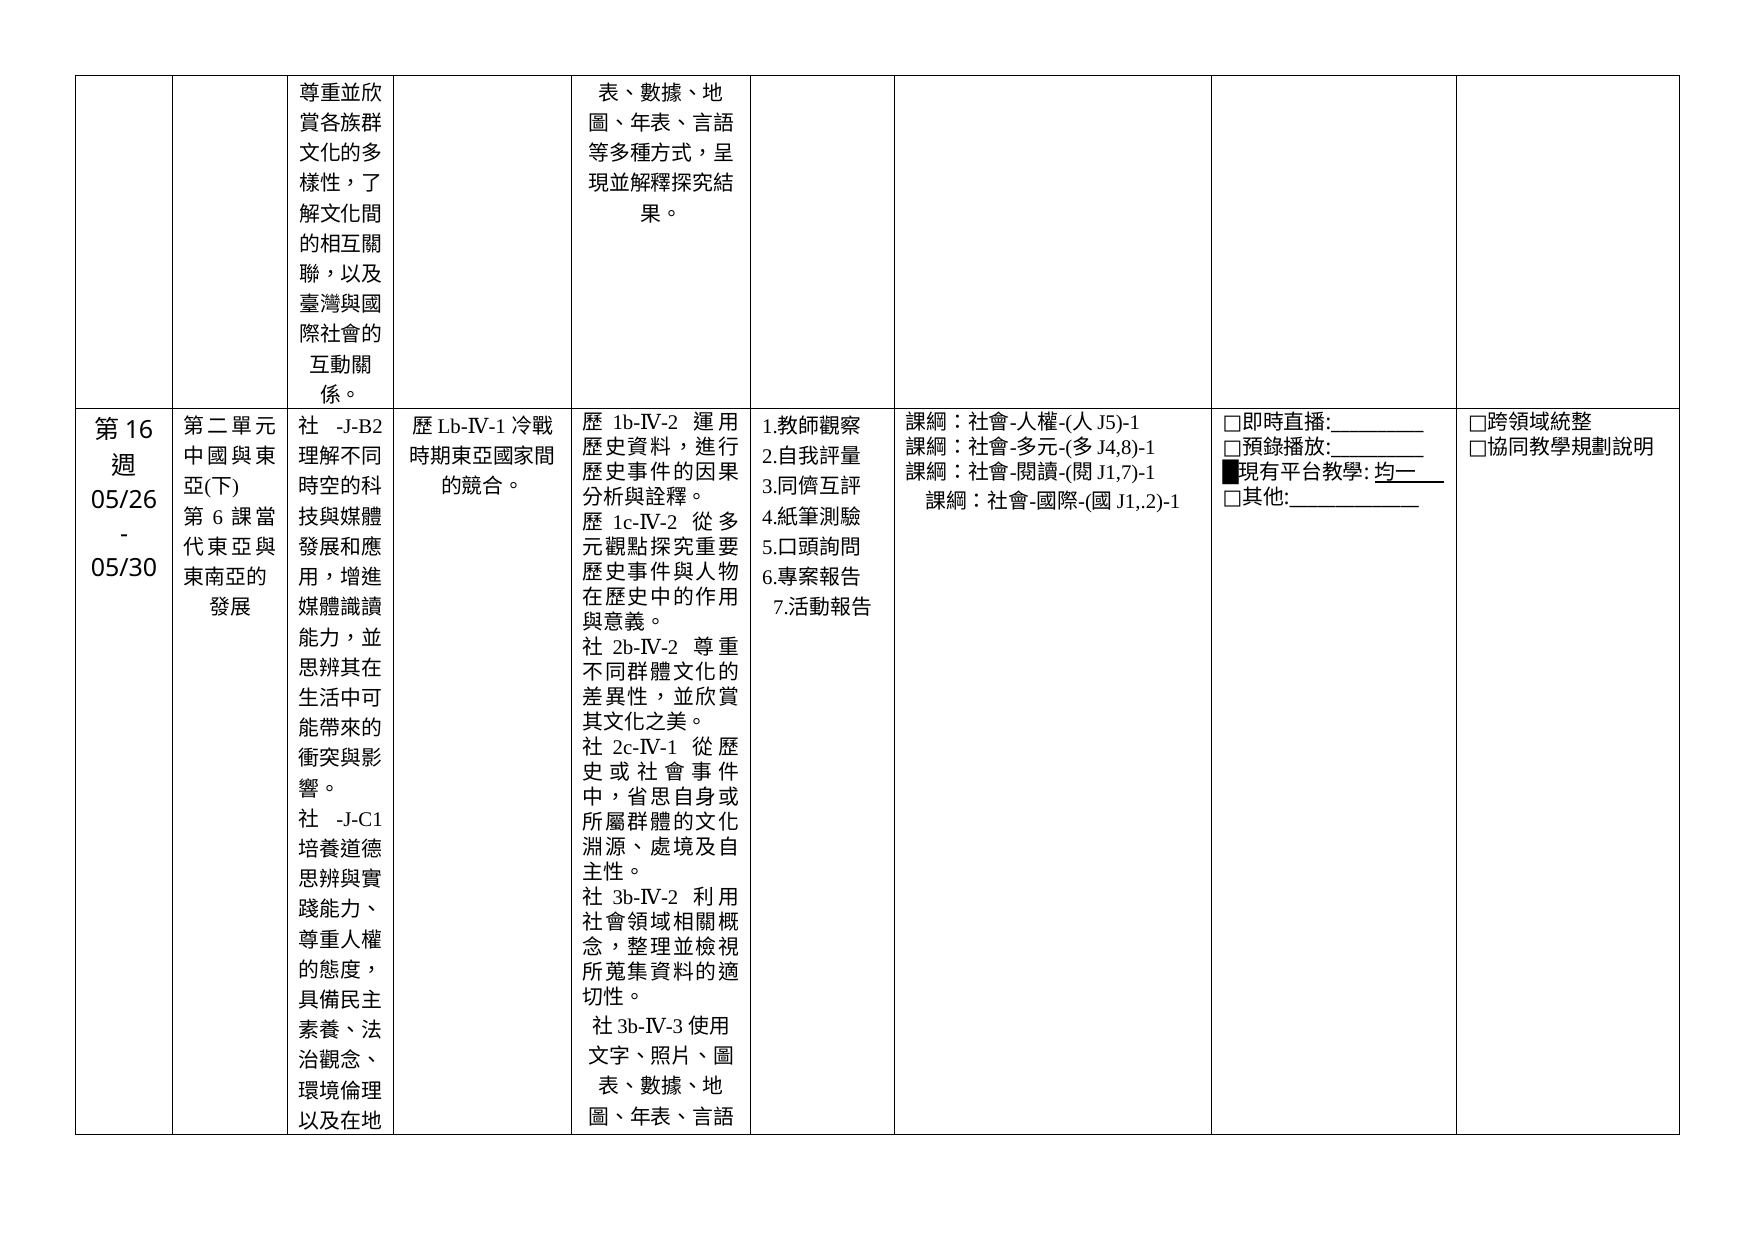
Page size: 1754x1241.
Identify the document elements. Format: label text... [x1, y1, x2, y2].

table_cell [751, 76, 894, 408]
table_cell 歷Lb-Ⅳ-1 冷戰時期東亞國家間的競合。 [394, 409, 571, 1134]
table_cell 歷1b-Ⅳ-2 運用歷史資料，進行歷史事件的因果分析與詮釋。 歷1c-Ⅳ-2 從多元觀點探究重要歷史事件與人物在歷史中的作用與意義。 社2b-Ⅳ-2 尊重不同群體文化的差異性，並欣賞其文化之美。 社2c-Ⅳ-1 從歷史或社會事件中，省思自身或所屬群體的文化淵源、處境及自主性。 社3b-Ⅳ-2 利用社會領域相關概念，整理並檢視所蒐集資料的適切性。 社3b-Ⅳ-3 使用文字、照片、圖表、數據、地圖、年表、言語 [572, 409, 750, 1134]
table_cell [895, 76, 1211, 408]
table_cell [1457, 76, 1679, 408]
table_cell 第16週 05/26-05/30 [76, 409, 172, 1134]
table_cell [394, 76, 571, 408]
table_cell □即時直播:__________ □預錄播放:__________ █現有平台教學: 均一 □其他:______________ [1212, 409, 1456, 1134]
table_cell □跨領域統整 □協同教學規劃說明 [1457, 409, 1679, 1134]
table_cell [173, 76, 287, 408]
table_cell 課綱：社會-人權-(人J5)-1 課綱：社會-多元-(多J4,8)-1 課綱：社會-閱讀-(閱J1,7)-1 課綱：社會-國際-(國J1,.2)-1 [895, 409, 1211, 1134]
table_cell 表、數據、地圖、年表、言語等多種方式，呈現並解釋探究結果。 [572, 76, 750, 408]
table_cell [1212, 76, 1456, 408]
table_cell 第二單元 中國與東亞(下) 第6課當代東亞與東南亞的 發展 [173, 409, 287, 1134]
table_cell 尊重並欣賞各族群文化的多樣性，了解文化間的相互關聯，以及臺灣與國際社會的互動關係。 [288, 76, 393, 408]
table_cell [76, 76, 172, 408]
table_cell 社-J-B2 理解不同時空的科技與媒體發展和應用，增進媒體識讀能力，並思辨其在生活中可能帶來的衝突與影響。 社-J-C1 培養道德思辨與實踐能力、尊重人權的態度，具備民主素養、法治觀念、環境倫理以及在地 [288, 409, 393, 1134]
table_cell 1.教師觀察 2.自我評量 3.同儕互評 4.紙筆測驗 5.口頭詢問 6.專案報告 7.活動報告 [751, 409, 894, 1134]
